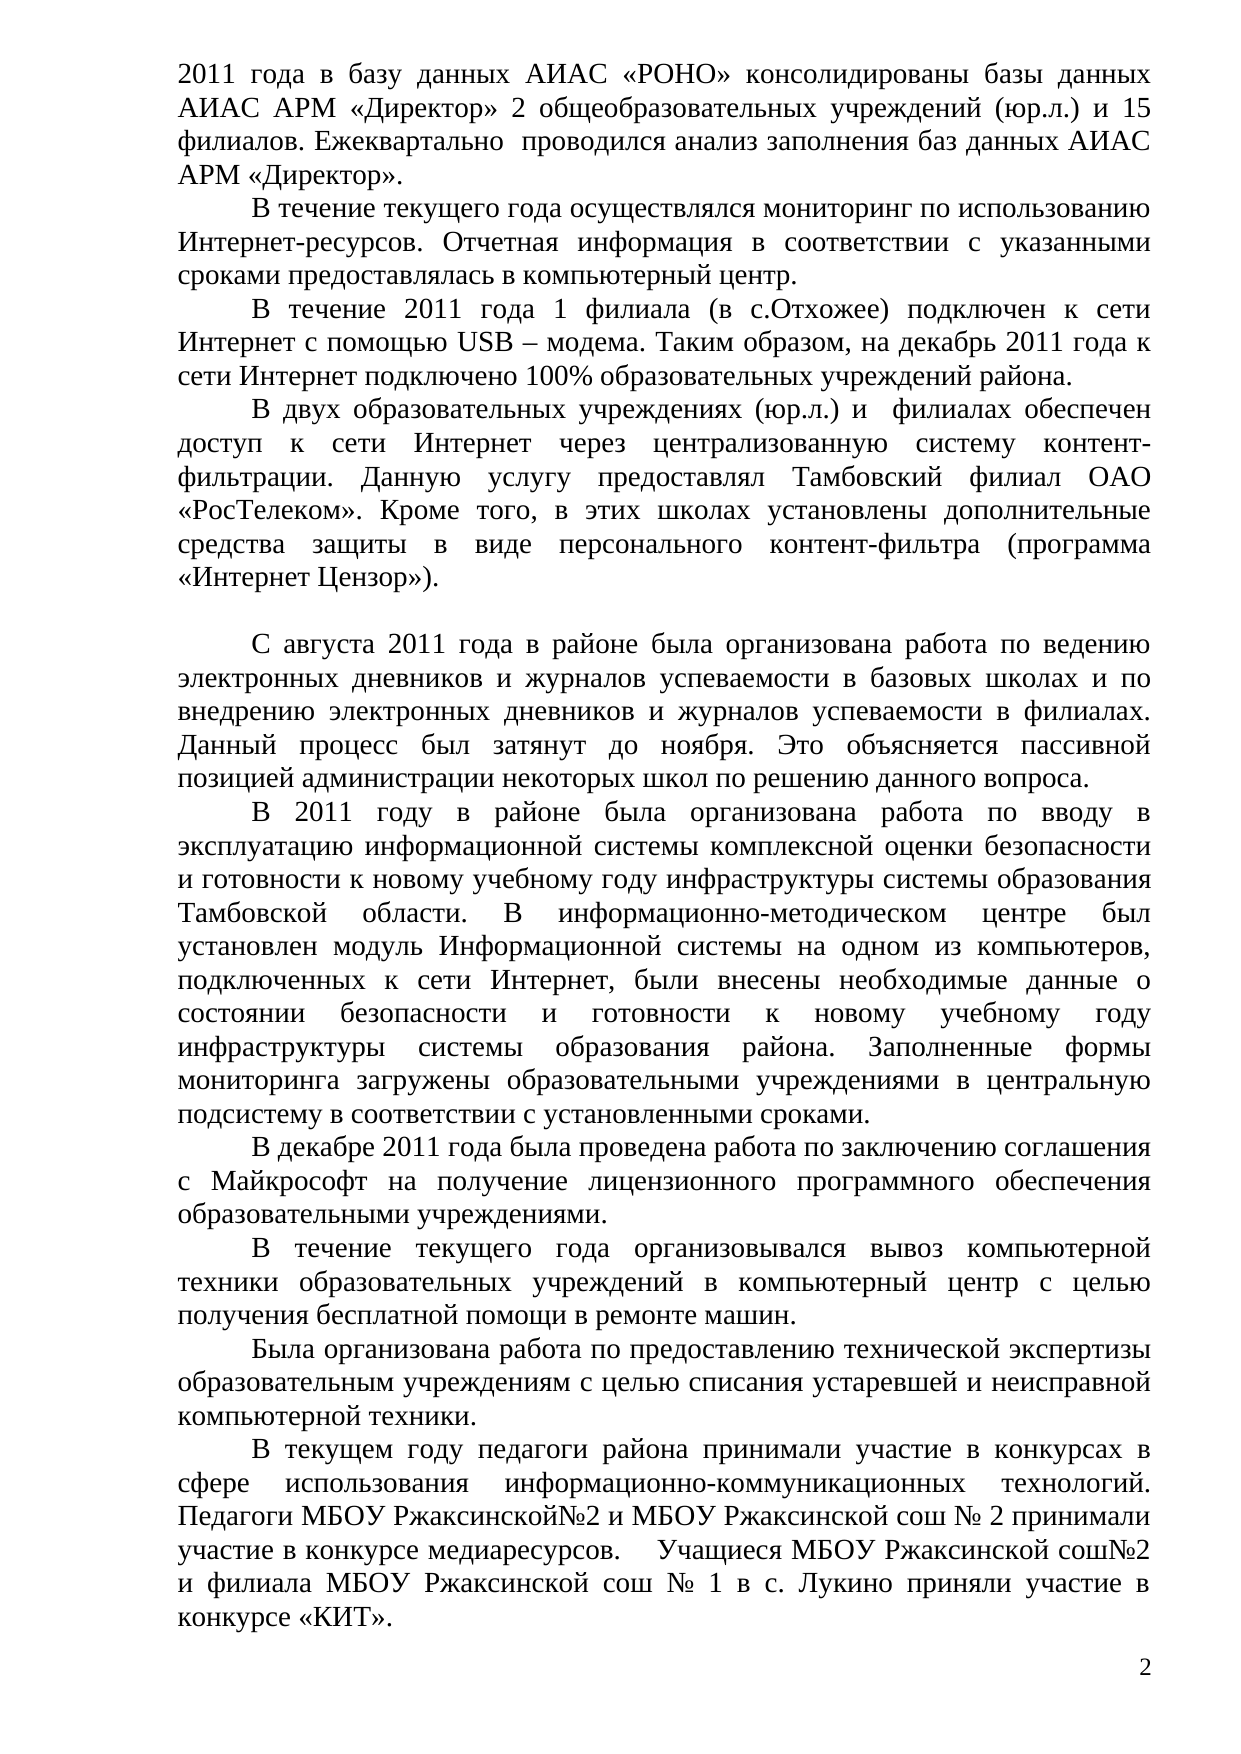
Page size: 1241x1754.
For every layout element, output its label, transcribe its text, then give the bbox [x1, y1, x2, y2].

text С августа 2011 года в районе была организована работа по ведению электронных дневников и журналов успеваемости в базовых школах и по внедрению электронных дневников и журналов успеваемости в филиалах. Данный процесс был затянут до ноября. Это объясняется пассивной позицией администрации некоторых школ по решению данного вопроса. [177, 626, 1152, 794]
text В течение текущего года осуществлялся мониторинг по использованию Интернет-ресурсов. Отчетная информация в соответствии с указанными сроками предоставлялась в компьютерный центр. [177, 190, 1152, 291]
text В течение текущего года организовывался вывоз компьютерной техники образовательных учреждений в компьютерный центр с целью получения бесплатной помощи в ремонте машин. [177, 1230, 1152, 1331]
text В текущем году педагоги района принимали участие в конкурсах в сфере использования информационно-коммуникационных технологий. Педагоги МБОУ Ржаксинской№2 и МБОУ Ржаксинской сош № 2 принимали участие в конкурсе медиаресурсов. Учащиеся МБОУ Ржаксинской сош№2 и филиала МБОУ Ржаксинской сош № 1 в с. Лукино приняли участие в конкурсе «КИТ». [177, 1431, 1152, 1633]
text Была организована работа по предоставлению технической экспертизы образовательным учреждениям с целью списания устаревшей и неисправной компьютерной техники. [177, 1331, 1152, 1431]
text 2011 года в базу данных АИАС «РОНО» консолидированы базы данных АИАС АРМ «Директор» 2 общеобразовательных учреждений (юр.л.) и 15 филиалов. Ежеквартально проводился анализ заполнения баз данных АИАС АРМ «Директор». [177, 56, 1152, 190]
text В двух образовательных учреждениях (юр.л.) и филиалах обеспечен доступ к сети Интернет через централизованную систему контент- фильтрации. Данную услугу предоставлял Тамбовский филиал ОАО «РосТелеком». Кроме того, в этих школах установлены дополнительные средства защиты в виде персонального контент-фильтра (программа «Интернет Цензор»). [177, 392, 1152, 593]
text В течение 2011 года 1 филиала (в с.Отхожее) подключен к сети Интернет с помощью USB – модема. Таким образом, на декабрь 2011 года к сети Интернет подключено 100% образовательных учреждений района. [177, 291, 1152, 392]
text В 2011 году в районе была организована работа по вводу в эксплуатацию информационной системы комплексной оценки безопасности и готовности к новому учебному году инфраструктуры системы образования Тамбовской области. В информационно-методическом центре был установлен модуль Информационной системы на одном из компьютеров, подключенных к сети Интернет, были внесены необходимые данные о состоянии безопасности и готовности к новому учебному году инфраструктуры системы образования района. Заполненные формы мониторинга загружены образовательными учреждениями в центральную подсистему в соответствии с установленными сроками. [177, 794, 1152, 1129]
text В декабре 2011 года была проведена работа по заключению соглашения с Майкрософт на получение лицензионного программного обеспечения образовательными учреждениями. [177, 1129, 1152, 1230]
